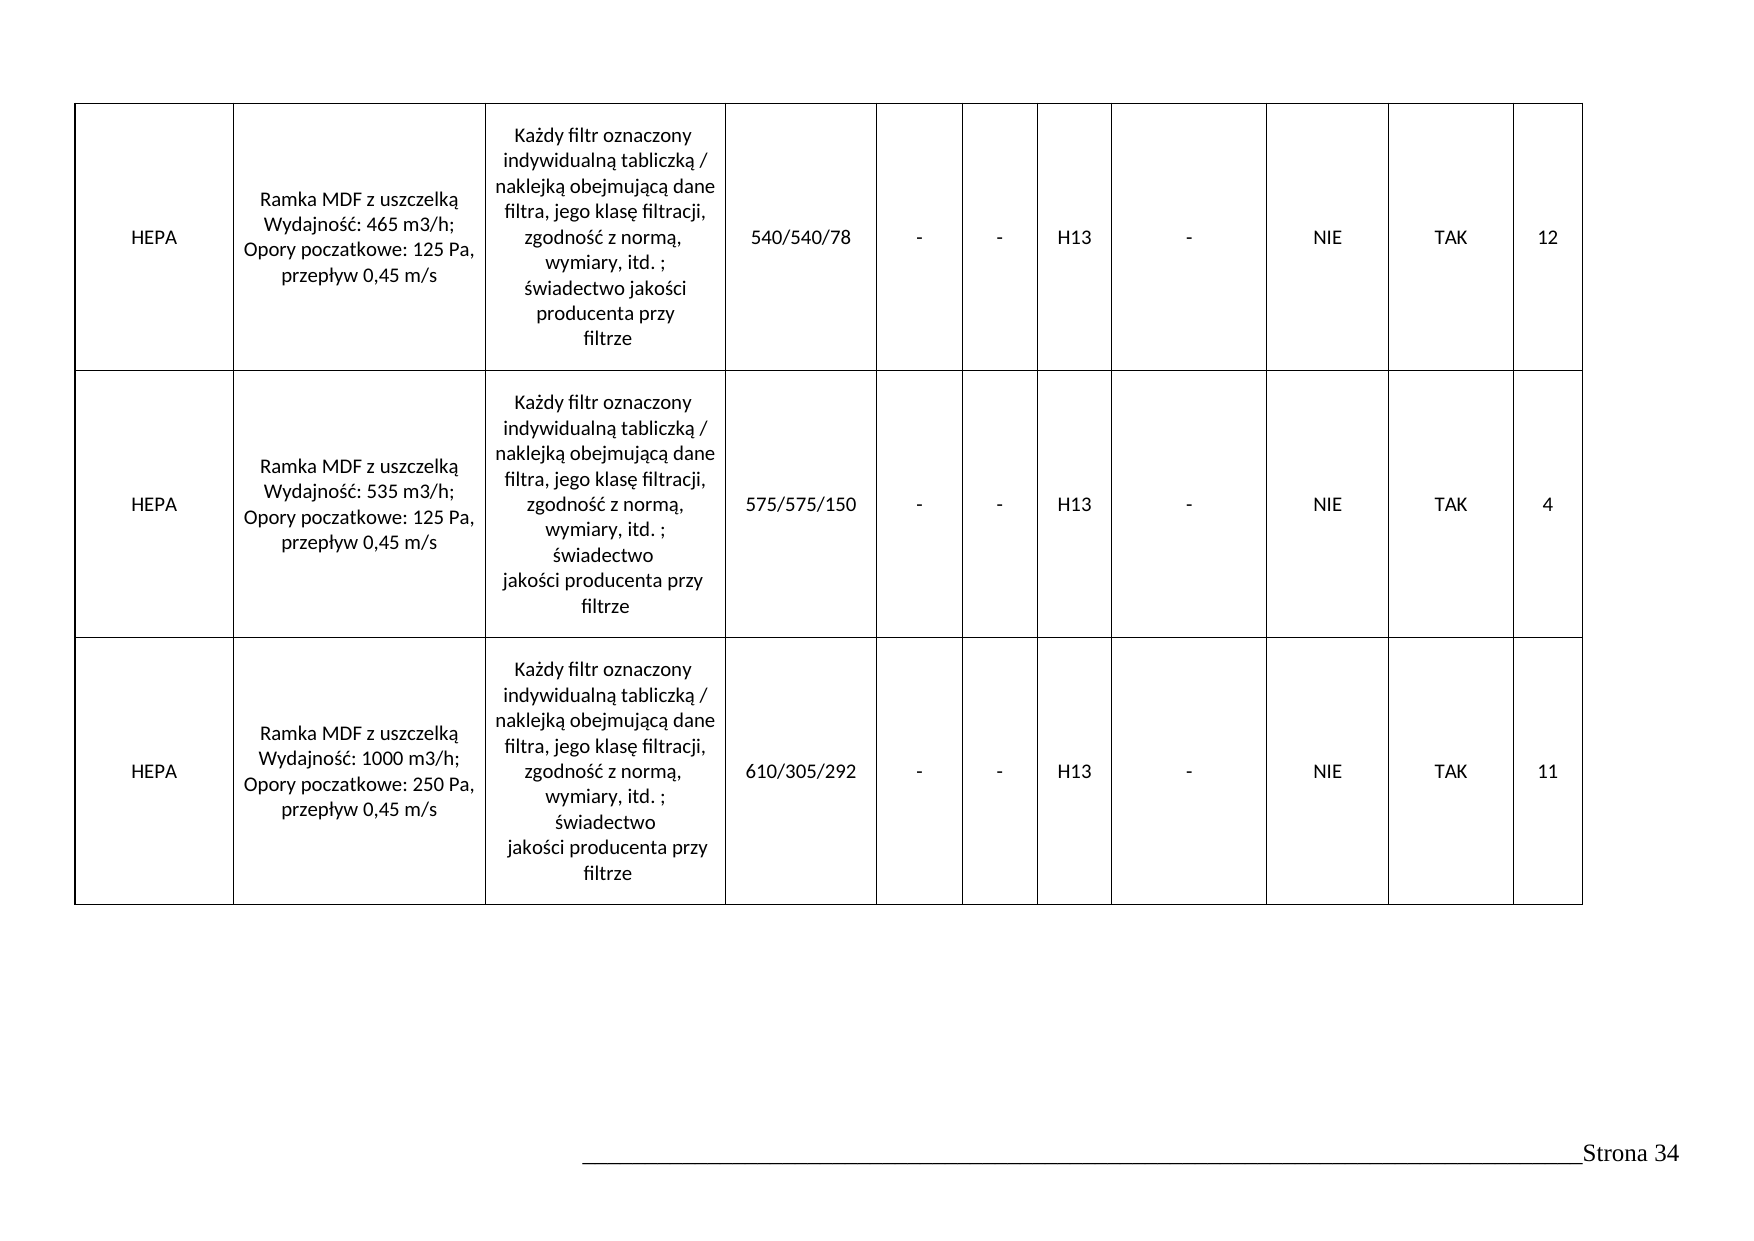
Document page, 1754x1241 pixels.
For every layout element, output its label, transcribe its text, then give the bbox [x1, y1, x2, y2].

table_cell Każdy filtr oznaczony indywidualną tabliczką / naklejką obejmującą dane filtra, jego klasę filtracji, zgodność z normą, wymiary, itd. ; świadectwo jakości producenta przy filtrze [486, 104, 725, 370]
table_cell - [877, 638, 962, 904]
table_cell NIE [1267, 638, 1388, 904]
table_cell H13 [1038, 638, 1111, 904]
table_cell NIE [1267, 104, 1388, 370]
table_cell 11 [1514, 638, 1582, 904]
table_cell - [1112, 371, 1266, 637]
table_cell - [963, 638, 1037, 904]
table_cell 610/305/292 [726, 638, 876, 904]
table_cell - [877, 104, 962, 370]
table_cell Każdy filtr oznaczony indywidualną tabliczką / naklejką obejmującą dane filtra, jego klasę filtracji, zgodność z normą, wymiary, itd. ; świadectwo jakości producenta przy filtrze [486, 371, 725, 637]
table_cell NIE [1267, 371, 1388, 637]
table_cell 4 [1514, 371, 1582, 637]
table_cell - [963, 371, 1037, 637]
table_cell TAK [1389, 104, 1513, 370]
table_cell - [877, 371, 962, 637]
table_cell HEPA [76, 371, 233, 637]
table_cell - [963, 104, 1037, 370]
table_cell 575/575/150 [726, 371, 876, 637]
table_cell H13 [1038, 371, 1111, 637]
table_cell Każdy filtr oznaczony indywidualną tabliczką / naklejką obejmującą dane filtra, jego klasę filtracji, zgodność z normą, wymiary, itd. ; świadectwo jakości producenta przy filtrze [486, 638, 725, 904]
table_cell HEPA [76, 638, 233, 904]
table_cell Ramka MDF z uszczelką Wydajność: 1000 m3/h; Opory poczatkowe: 250 Pa, przepływ 0,45 m/s [234, 638, 485, 904]
table_cell HEPA [76, 104, 233, 370]
table_cell TAK [1389, 371, 1513, 637]
table_cell TAK [1389, 638, 1513, 904]
table_cell Ramka MDF z uszczelką Wydajność: 535 m3/h; Opory poczatkowe: 125 Pa, przepływ 0,45 m/s [234, 371, 485, 637]
table_cell 540/540/78 [726, 104, 876, 370]
table_cell - [1112, 638, 1266, 904]
table_cell - [1112, 104, 1266, 370]
table_cell H13 [1038, 104, 1111, 370]
table_cell Ramka MDF z uszczelką Wydajność: 465 m3/h; Opory poczatkowe: 125 Pa, przepływ 0,45 m/s [234, 104, 485, 370]
table_cell 12 [1514, 104, 1582, 370]
